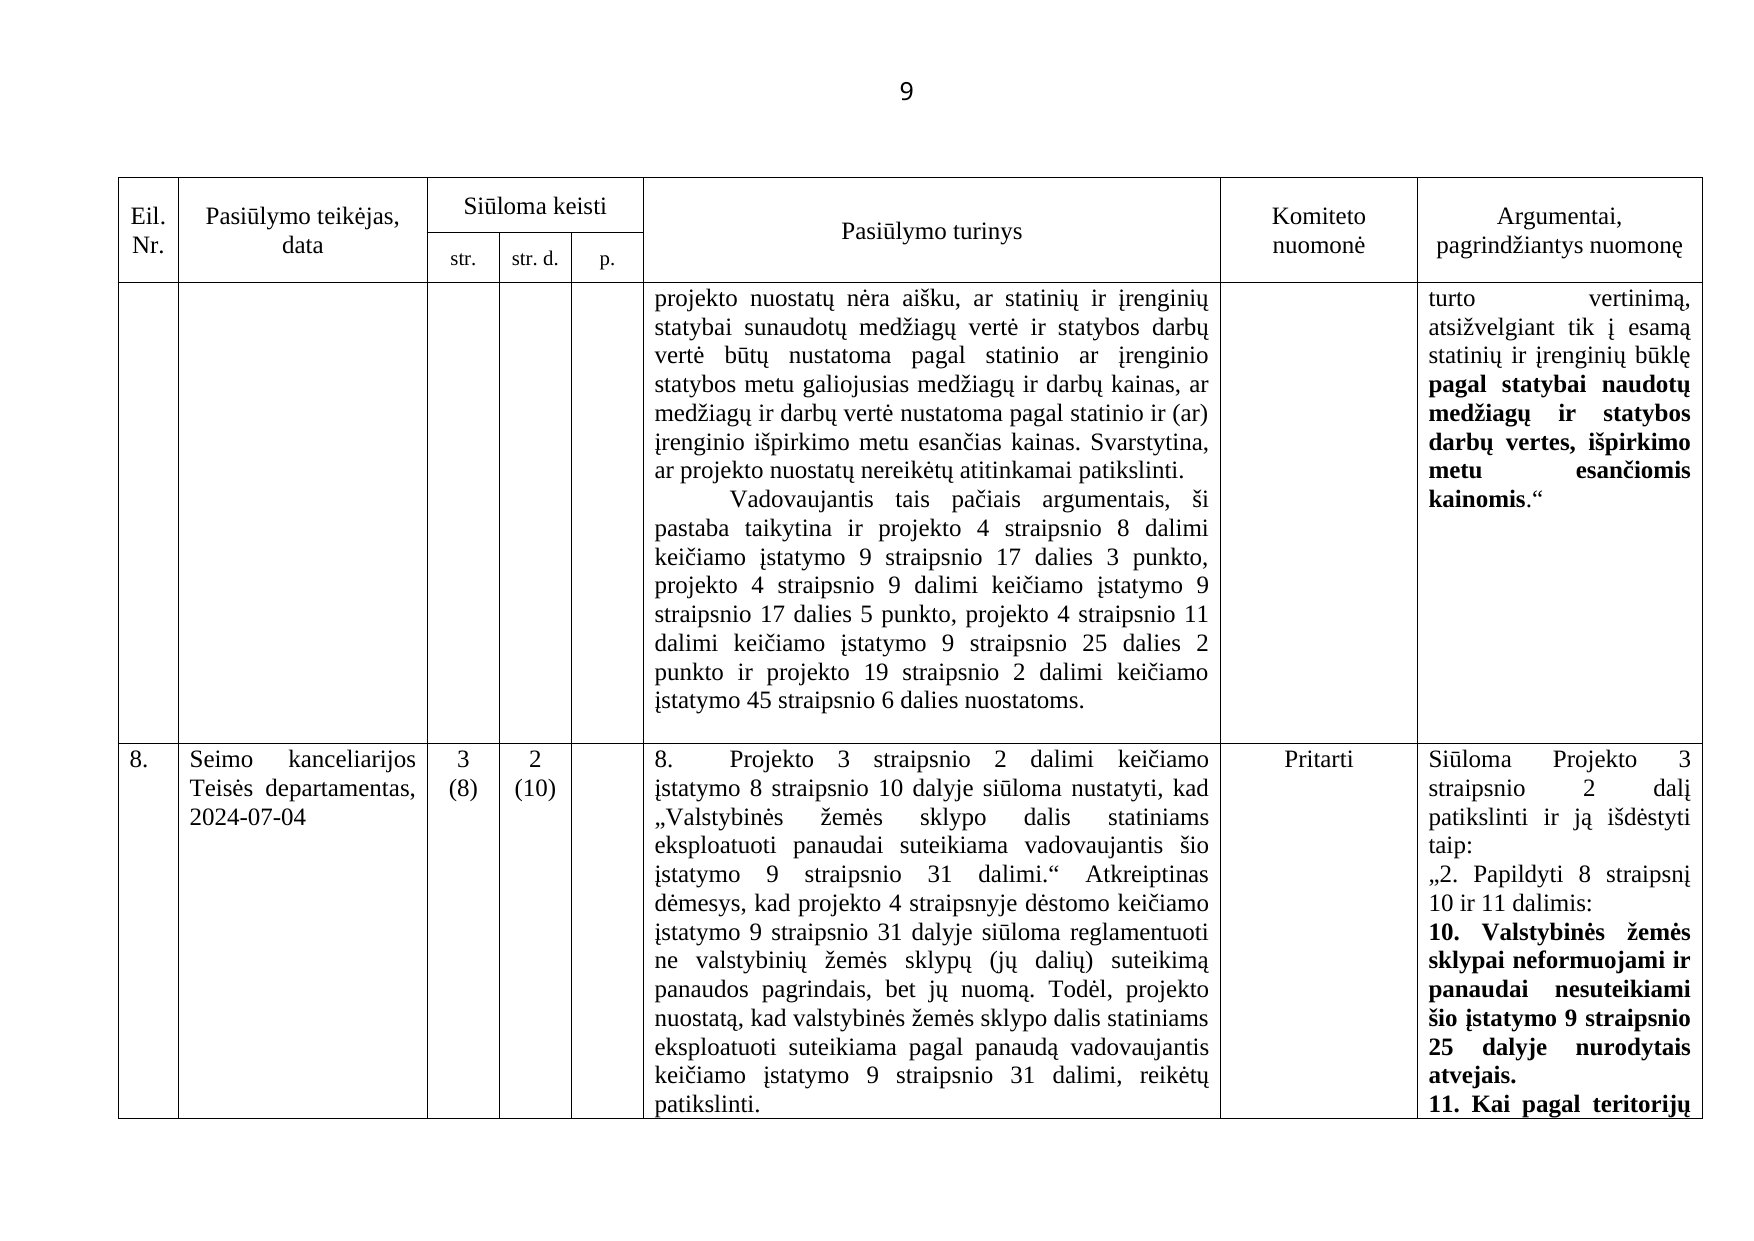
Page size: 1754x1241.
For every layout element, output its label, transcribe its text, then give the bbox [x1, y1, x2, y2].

table_cell 2 (10) [500, 744, 571, 1118]
table_cell [119, 283, 178, 743]
table_cell [500, 283, 571, 743]
table_cell turto vertinimą, atsižvelgiant tik į esamą statinių ir įrenginių būklę pagal statybai naudotų medžiagų ir statybos darbų vertes, išpirkimo metu esančiomis kainomis.“ [1418, 283, 1702, 743]
table_cell 3 (8) [428, 744, 499, 1118]
table_header Eil. Nr. [119, 178, 178, 282]
table_cell p. [572, 233, 643, 282]
table_header Pasiūlymo turinys [644, 178, 1220, 282]
table_cell [179, 283, 427, 743]
table_cell 8. Projekto 3 straipsnio 2 dalimi keičiamo įstatymo 8 straipsnio 10 dalyje siūloma nustatyti, kad „Valstybinės žemės sklypo dalis statiniams eksploatuoti panaudai suteikiama vadovaujantis šio įstatymo 9 straipsnio 31 dalimi.“ Atkreiptinas dėmesys, kad projekto 4 straipsnyje dėstomo keičiamo įstatymo 9 straipsnio 31 dalyje siūloma reglamentuoti ne valstybinių žemės sklypų (jų dalių) suteikimą panaudos pagrindais, bet jų nuomą. Todėl, projekto nuostatą, kad valstybinės žemės sklypo dalis statiniams eksploatuoti suteikiama pagal panaudą vadovaujantis keičiamo įstatymo 9 straipsnio 31 dalimi, reikėtų patikslinti. [644, 744, 1220, 1118]
table_header Argumentai, pagrindžiantys nuomonę [1418, 178, 1702, 282]
table_cell [572, 744, 643, 1118]
table_header Siūloma keisti [428, 178, 643, 232]
table_cell str. [428, 233, 499, 282]
table_cell Pritarti [1221, 744, 1417, 1118]
table_header Pasiūlymo teikėjas, data [179, 178, 427, 282]
table_header Komiteto nuomonė [1221, 178, 1417, 282]
table_cell projekto nuostatų nėra aišku, ar statinių ir įrenginių statybai sunaudotų medžiagų vertė ir statybos darbų vertė būtų nustatoma pagal statinio ar įrenginio statybos metu galiojusias medžiagų ir darbų kainas, ar medžiagų ir darbų vertė nustatoma pagal statinio ir (ar) įrenginio išpirkimo metu esančias kainas. Svarstytina, ar projekto nuostatų nereikėtų atitinkamai patikslinti. Vadovaujantis tais pačiais argumentais, ši pastaba taikytina ir projekto 4 straipsnio 8 dalimi keičiamo įstatymo 9 straipsnio 17 dalies 3 punkto, projekto 4 straipsnio 9 dalimi keičiamo įstatymo 9 straipsnio 17 dalies 5 punkto, projekto 4 straipsnio 11 dalimi keičiamo įstatymo 9 straipsnio 25 dalies 2 punkto ir projekto 19 straipsnio 2 dalimi keičiamo įstatymo 45 straipsnio 6 dalies nuostatoms. [644, 283, 1220, 743]
table_cell 8. [119, 744, 178, 1118]
table_cell [1221, 283, 1417, 743]
table_cell str. d. [500, 233, 571, 282]
table_cell Siūloma Projekto 3 straipsnio 2 dalį patikslinti ir ją išdėstyti taip: „2. Papildyti 8 straipsnį 10 ir 11 dalimis: 10. Valstybinės žemės sklypai neformuojami ir panaudai nesuteikiami šio įstatymo 9 straipsnio 25 dalyje nurodytais atvejais. 11. Kai pagal teritorijų [1418, 744, 1702, 1118]
table_cell Seimo kanceliarijos Teisės departamentas, 2024-07-04 [179, 744, 427, 1118]
table_cell [572, 283, 643, 743]
table_cell [428, 283, 499, 743]
